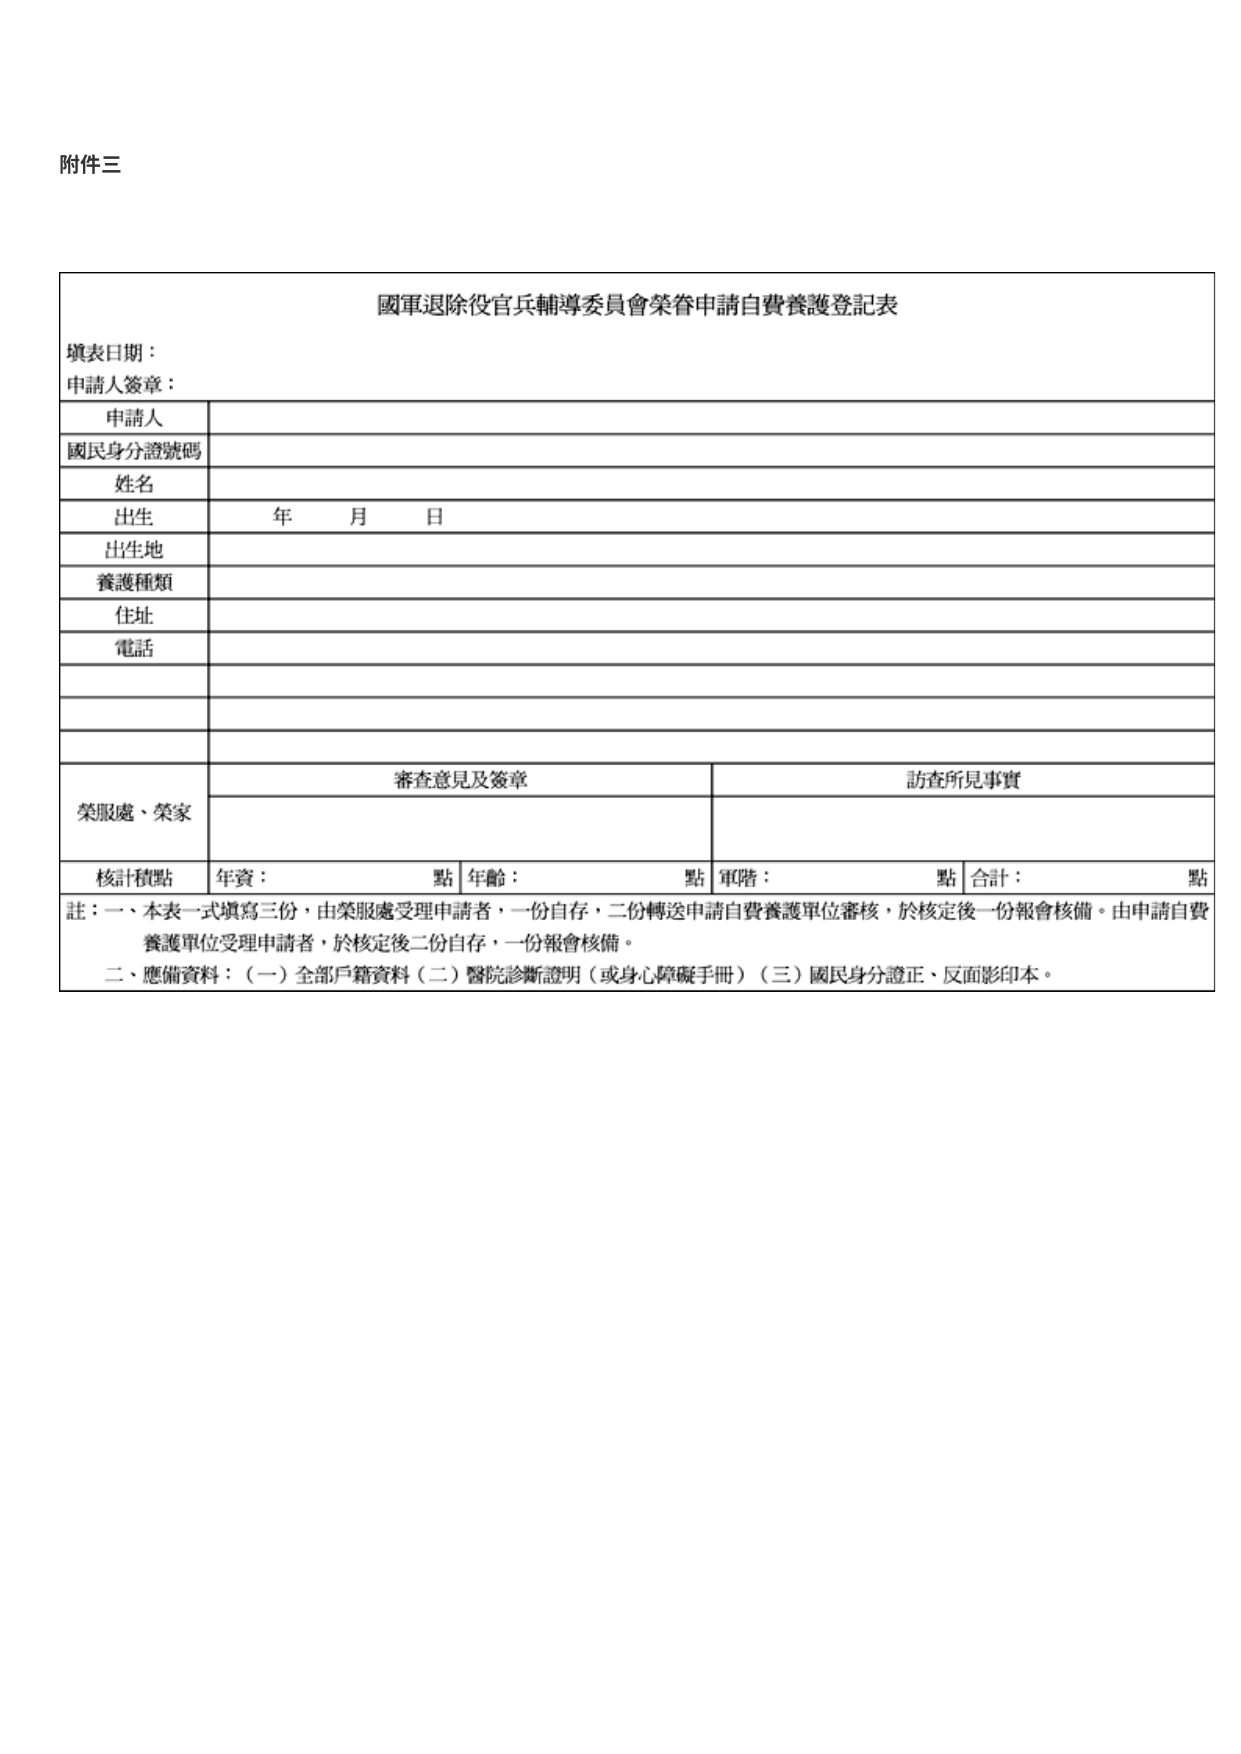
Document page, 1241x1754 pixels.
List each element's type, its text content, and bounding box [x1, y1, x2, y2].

text 附件三 [59, 122, 1181, 184]
